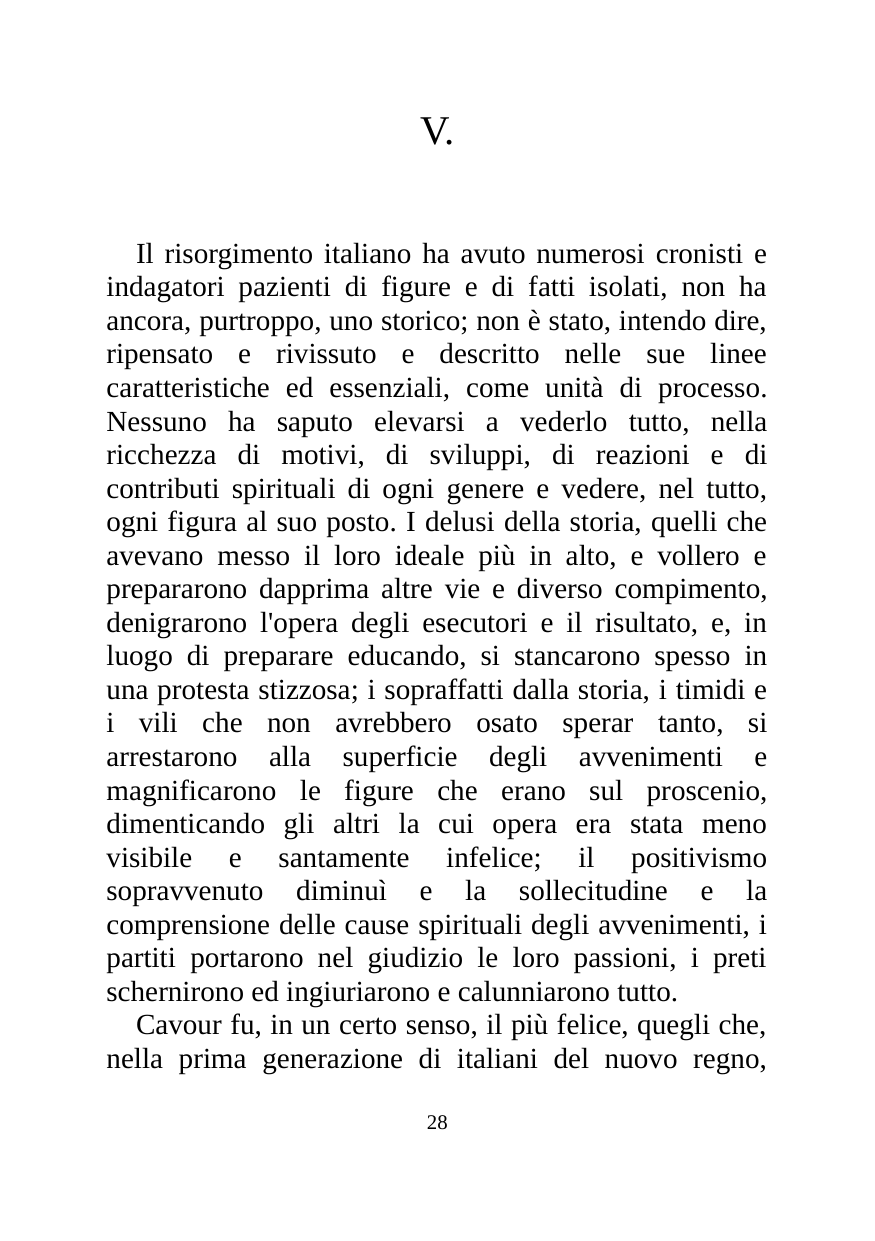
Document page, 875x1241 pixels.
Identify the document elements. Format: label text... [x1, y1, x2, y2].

subtitle V. [106, 106, 768, 153]
text Cavour fu, in un certo senso, il più felice, quegli che, nella prima generazione di italiani del nuovo regno, [106, 1007, 768, 1074]
text Il risorgimento italiano ha avuto numerosi cronisti e indagatori pazienti di figure e di fatti isolati, non ha ancora, purtroppo, uno storico; non è stato, intendo dire, ripensato e rivissuto e descritto nelle sue linee caratteristiche ed essenziali, come unità di processo. Nessuno ha saputo elevarsi a vederlo tutto, nella ricchezza di motivi, di sviluppi, di reazioni e di contributi spirituali di ogni genere e vedere, nel tutto, ogni figura al suo posto. I delusi della storia, quelli che avevano messo il loro ideale più in alto, e vollero e prepararono dapprima altre vie e diverso compimento, denigrarono l'opera degli esecutori e il risultato, e, in luogo di preparare educando, si stancarono spesso in una protesta stizzosa; i sopraffatti dalla storia, i timidi e i vili che non avrebbero osato sperar tanto, si arrestarono alla superficie degli avvenimenti e magnificarono le figure che erano sul proscenio, dimenticando gli altri la cui opera era stata meno visibile e santamente infelice; il positivismo sopravvenuto diminuì e la sollecitudine e la comprensione delle cause spirituali degli avvenimenti, i partiti portarono nel giudizio le loro passioni, i preti schernirono ed ingiuriarono e calunniarono tutto. [106, 236, 768, 1007]
